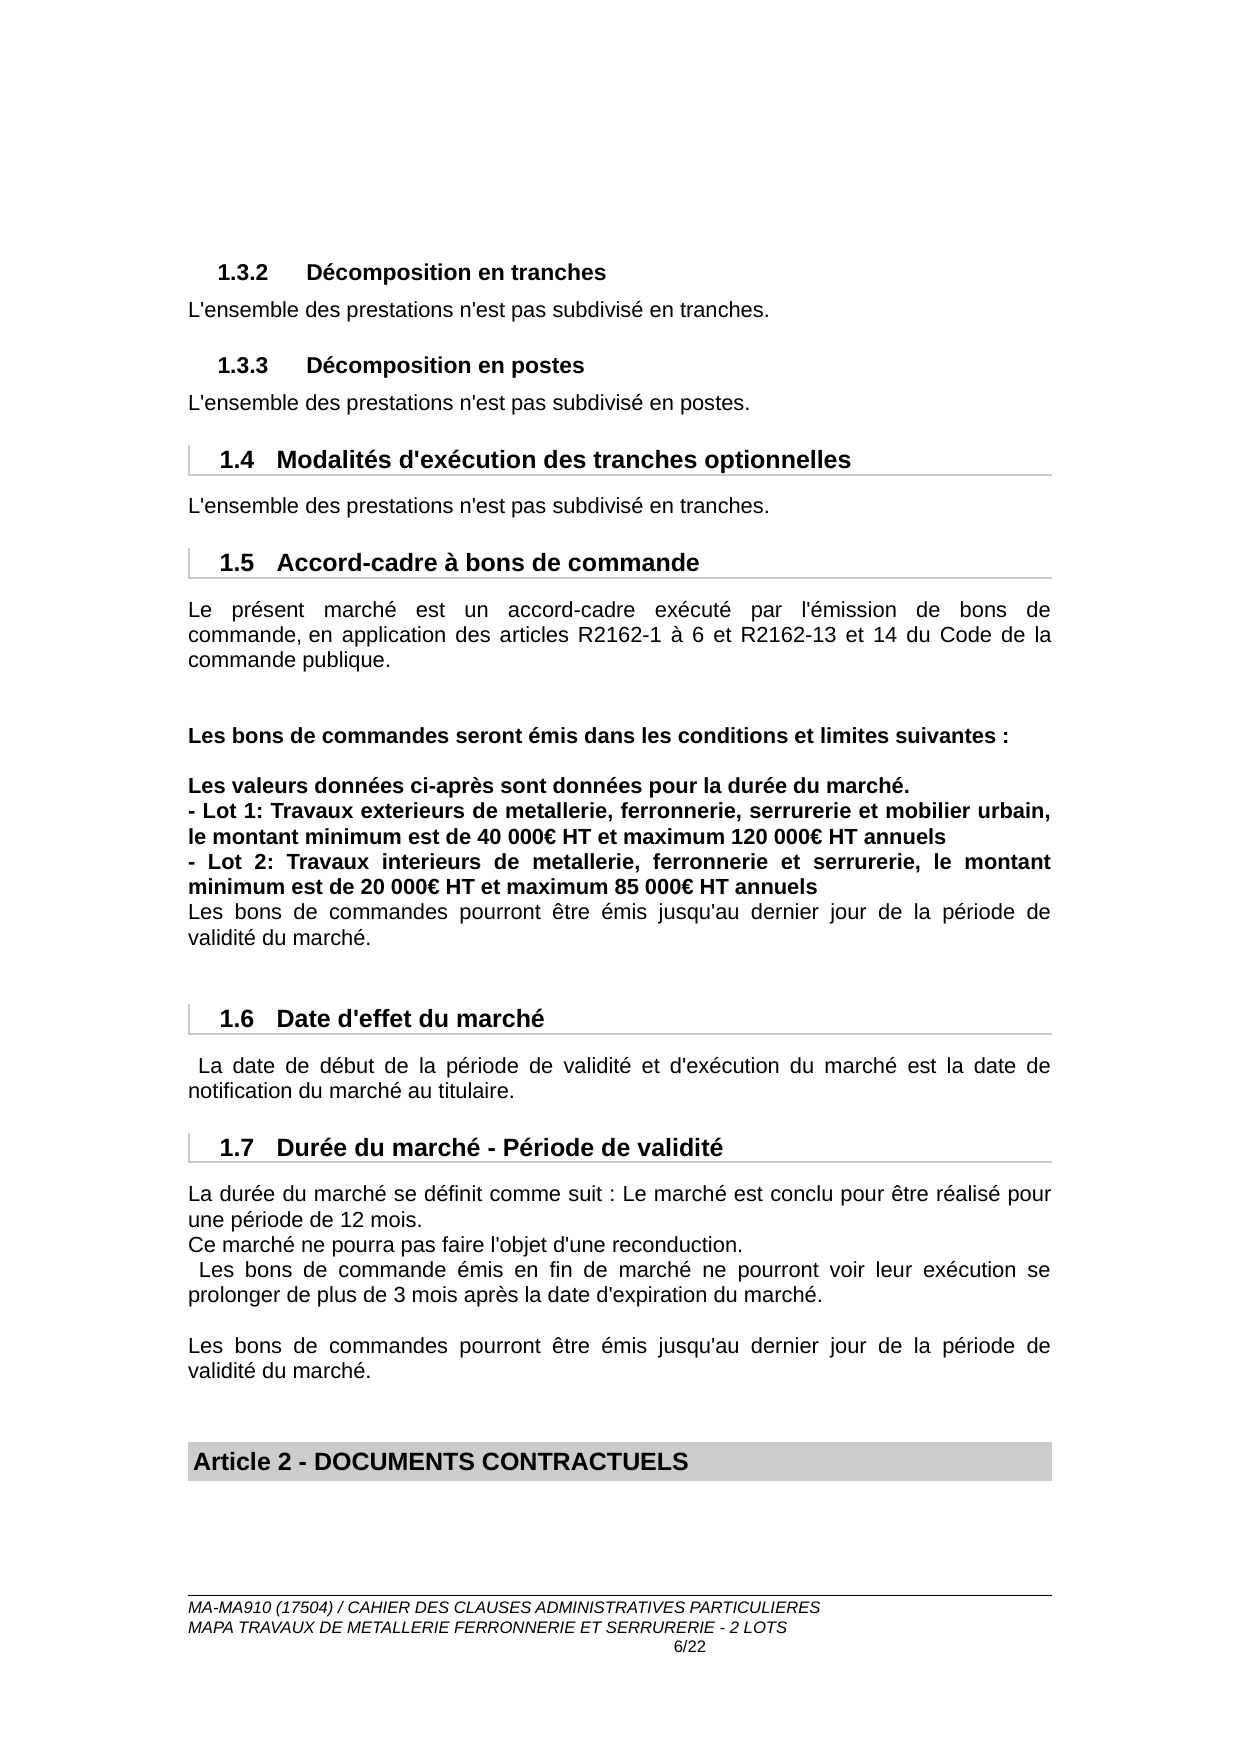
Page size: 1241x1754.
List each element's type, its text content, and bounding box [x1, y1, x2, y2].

text Le présent marché est un accord-cadre exécuté par l'émission de bons de commande, en application des articles R2162-1 à 6 et R2162-13 et 14 du Code de la commande publique. [188, 597, 1052, 672]
text Les bons de commandes pourront être émis jusqu'au dernier jour de la période de validité du marché. [188, 899, 1052, 949]
text Ce marché ne pourra pas faire l'objet d'une reconduction. [188, 1232, 1052, 1257]
text L'ensemble des prestations n'est pas subdivisé en postes. [188, 390, 1052, 415]
text L'ensemble des prestations n'est pas subdivisé en tranches. [188, 297, 1052, 323]
text L'ensemble des prestations n'est pas subdivisé en tranches. [188, 493, 1052, 519]
subtitle Durée du marché - Période de validité [190, 1133, 1052, 1161]
subtitle Date d'effet du marché [190, 1004, 1052, 1033]
text - Lot 1: Travaux exterieurs de metallerie, ferronnerie, serrurerie et mobilier urbain, le montant minimum est de 40 000€ HT et maximum 120 000€ HT annuels [188, 798, 1052, 849]
subtitle DOCUMENTS CONTRACTUELS [190, 1444, 1050, 1479]
text Les bons de commandes seront émis dans les conditions et limites suivantes : [188, 723, 1052, 748]
subtitle Décomposition en tranches [188, 259, 1052, 286]
text La date de début de la période de validité et d'exécution du marché est la date de notification du marché au titulaire. [188, 1053, 1052, 1103]
subtitle Accord-cadre à bons de commande [190, 548, 1052, 577]
text Les bons de commandes pourront être émis jusqu'au dernier jour de la période de validité du marché. [188, 1332, 1052, 1383]
text Les valeurs données ci-après sont données pour la durée du marché. [188, 773, 1052, 798]
subtitle Modalités d'exécution des tranches optionnelles [190, 445, 1052, 474]
text - Lot 2: Travaux interieurs de metallerie, ferronnerie et serrurerie, le montant minimum est de 20 000€ HT et maximum 85 000€ HT annuels [188, 849, 1052, 899]
text Les bons de commande émis en fin de marché ne pourront voir leur exécution se prolonger de plus de 3 mois après la date d'expiration du marché. [188, 1257, 1052, 1307]
subtitle Décomposition en postes [188, 352, 1052, 378]
text La durée du marché se définit comme suit : Le marché est conclu pour être réalisé pour une période de 12 mois. [188, 1181, 1052, 1232]
